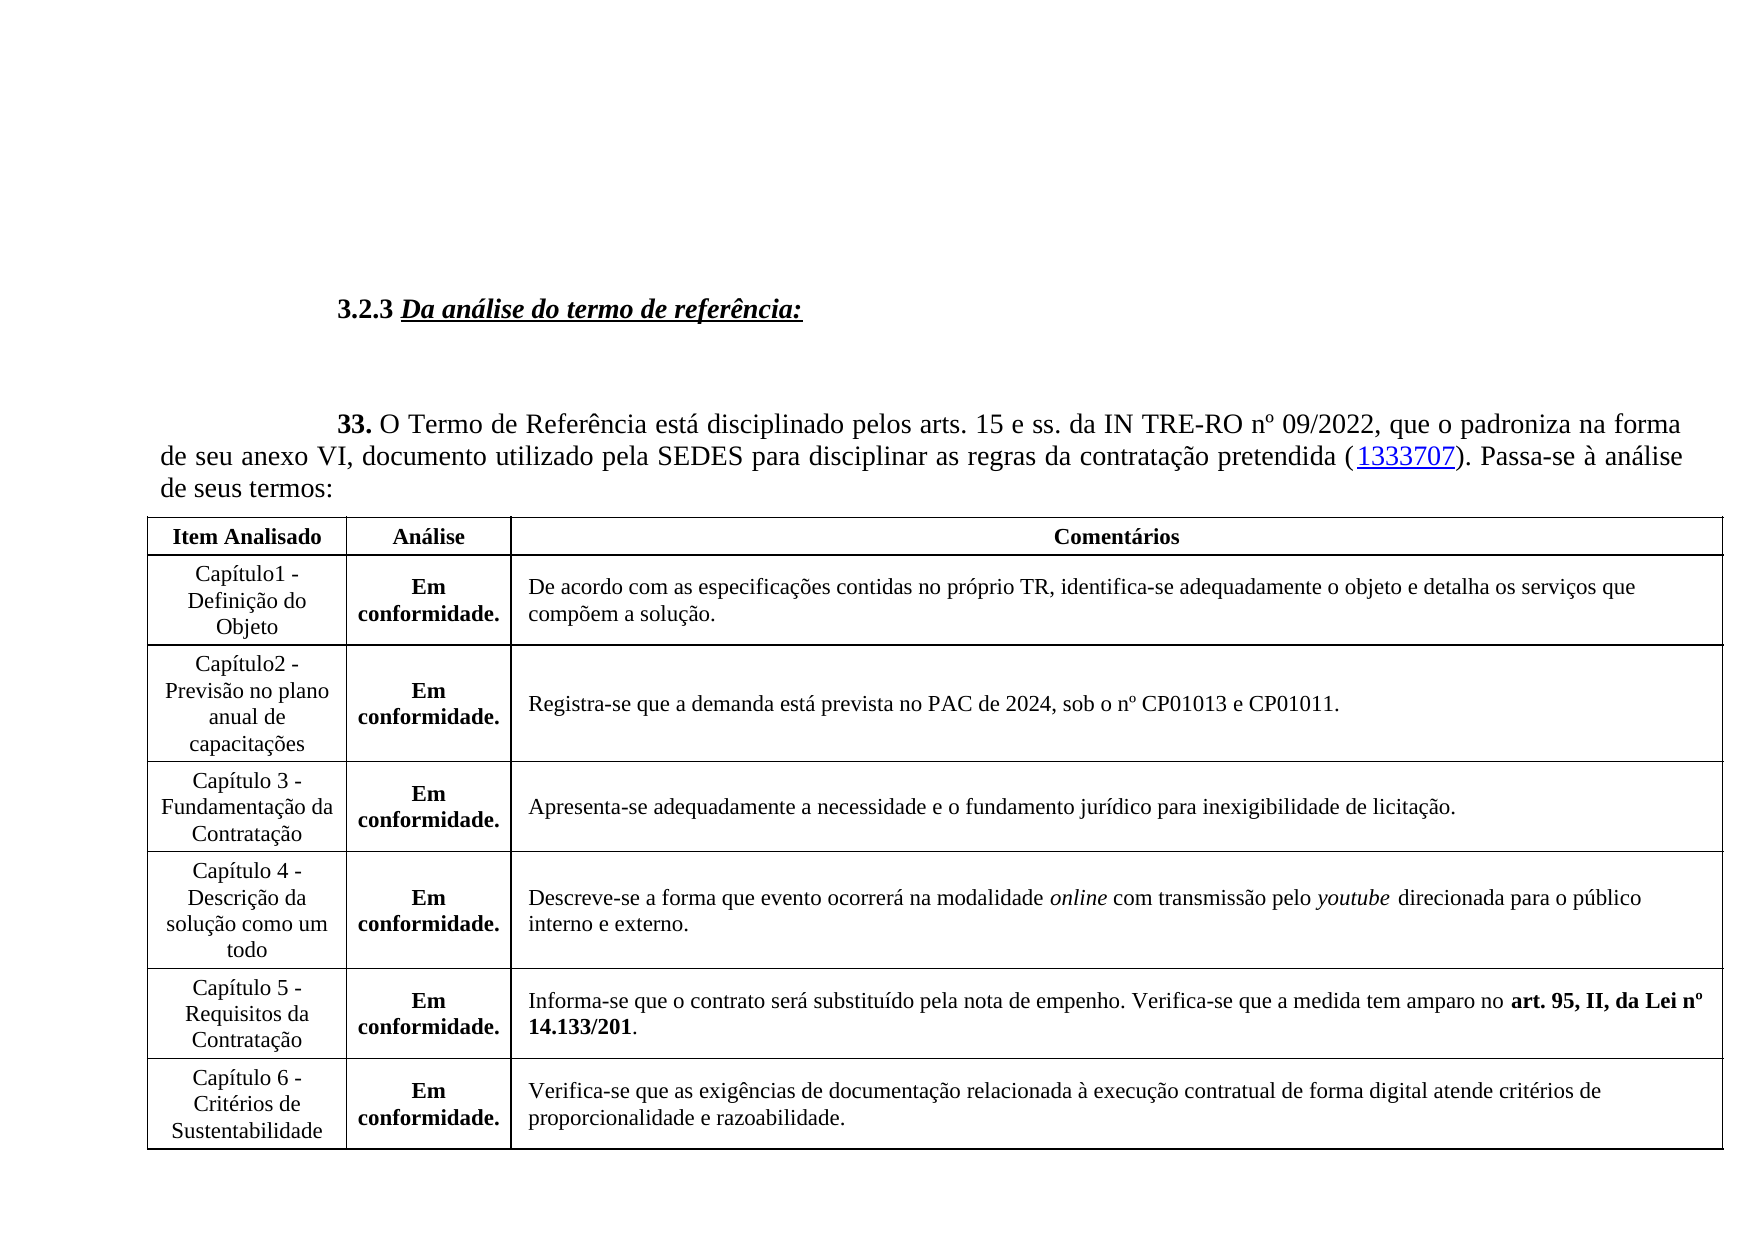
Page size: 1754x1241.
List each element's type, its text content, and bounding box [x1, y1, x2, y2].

table_cell Registra-se que a demanda está prevista no PAC de 2024, sob o nº CP01013 e CP01011. [512, 646, 1722, 761]
table_cell Capítulo 4 - Descrição da solução como um todo [148, 852, 346, 967]
table_cell Em conformidade. [347, 1059, 510, 1148]
text 3.2.3 Da análise do termo de referência: [160, 292, 1683, 324]
table_cell Capítulo1 - Definição do Objeto [148, 556, 346, 644]
table_cell Em conformidade. [347, 969, 510, 1058]
table_cell Apresenta-se adequadamente a necessidade e o fundamento jurídico para inexigibilidade de licitação. [512, 762, 1722, 851]
table_cell Em conformidade. [347, 852, 510, 967]
table_cell Em conformidade. [347, 556, 510, 644]
table_cell Capítulo2 - Previsão no plano anual de capacitações [148, 646, 346, 761]
text 33. O Termo de Referência está disciplinado pelos arts. 15 e ss. da IN TRE-RO nº 09/2022, que o padroniza na forma de seu anexo VI, documento utilizado pela SEDES para disciplinar as regras da contratação pretendida (1333707). Passa-se à análise de seus termos: [160, 407, 1683, 504]
table_cell Capítulo 6 - Critérios de Sustentabilidade [148, 1059, 346, 1148]
table_header Item Analisado [148, 518, 346, 554]
table_cell Informa-se que o contrato será substituído pela nota de empenho. Verifica-se que a medida tem amparo no art. 95, II, da Lei nº 14.133/201. [512, 969, 1722, 1058]
table_cell Capítulo 3 - Fundamentação da Contratação [148, 762, 346, 851]
table_cell Capítulo 5 - Requisitos da Contratação [148, 969, 346, 1058]
table_cell Descreve-se a forma que evento ocorrerá na modalidade online com transmissão pelo youtube direcionada para o público interno e externo. [512, 852, 1722, 967]
table_cell Em conformidade. [347, 646, 510, 761]
table_header Análise [347, 518, 510, 554]
table_cell Em conformidade. [347, 762, 510, 851]
table_header Comentários [512, 518, 1722, 554]
table_cell De acordo com as especificações contidas no próprio TR, identifica-se adequadamente o objeto e detalha os serviços que compõem a solução. [512, 556, 1722, 644]
table_cell Verifica-se que as exigências de documentação relacionada à execução contratual de forma digital atende critérios de proporcionalidade e razoabilidade. [512, 1059, 1722, 1148]
